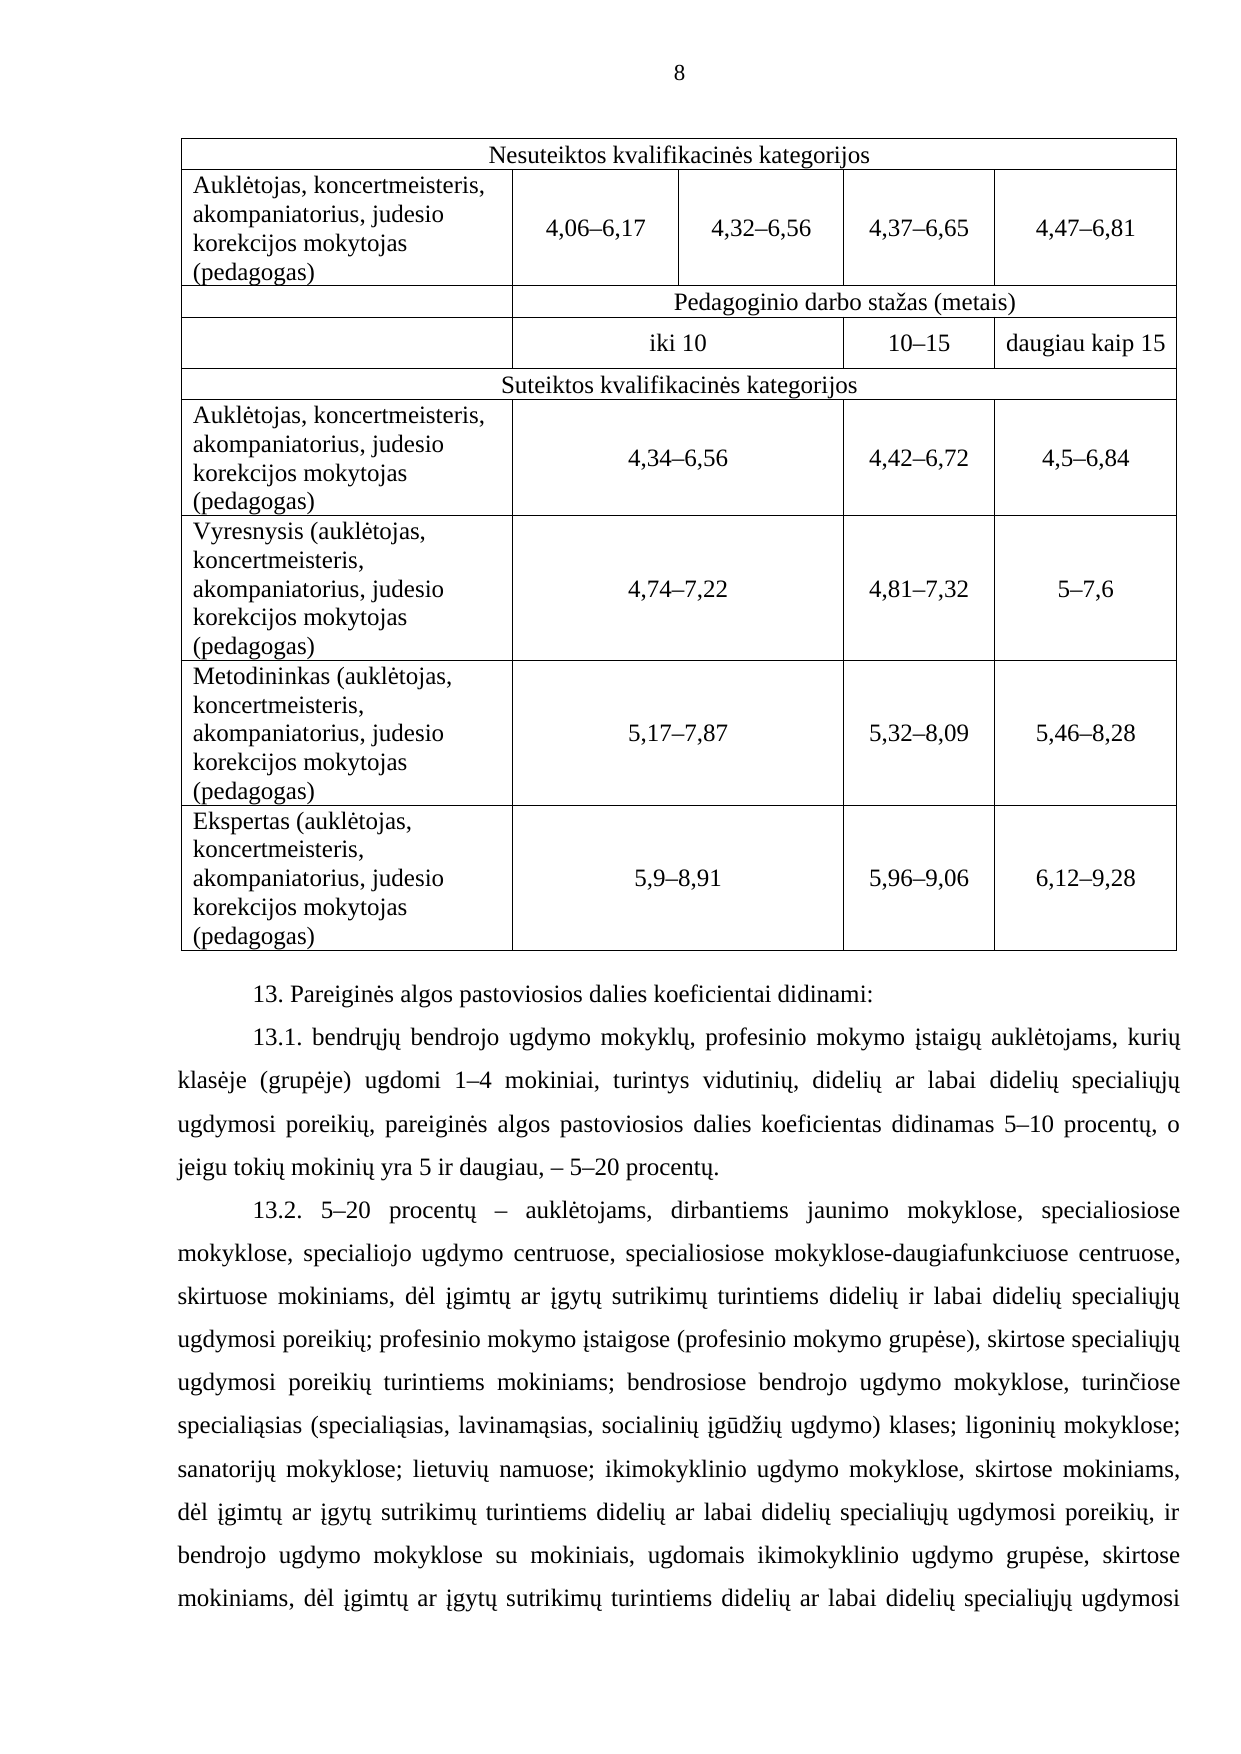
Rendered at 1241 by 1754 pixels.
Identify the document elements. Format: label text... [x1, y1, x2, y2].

table_cell 4,34–6,56 [513, 400, 843, 515]
table_cell Pedagoginio darbo stažas (metais) [513, 286, 1176, 317]
table_cell Metodininkas (auklėtojas, koncertmeisteris, akompaniatorius, judesio korekcijos mokytojas (pedagogas) [182, 661, 512, 805]
table_cell [182, 318, 512, 368]
table_cell Auklėtojas, koncertmeisteris, akompaniatorius, judesio korekcijos mokytojas (pedagogas) [182, 400, 512, 515]
table_cell 4,81–7,32 [844, 516, 994, 660]
table_cell 4,47–6,81 [995, 170, 1176, 285]
table_cell 10–15 [844, 318, 994, 368]
table_cell 4,5–6,84 [995, 400, 1176, 515]
table_cell Auklėtojas, koncertmeisteris, akompaniatorius, judesio korekcijos mokytojas (pedagogas) [182, 170, 512, 285]
text 13.1. bendrųjų bendrojo ugdymo mokyklų, profesinio mokymo įstaigų auklėtojams, kurių klasėje (grupėje) ugdomi 1–4 mokiniai, turintys vidutinių, didelių ar labai didelių specialiųjų ugdymosi poreikių, pareiginės algos pastoviosios dalies koeficientas didinamas 5–10 procentų, o jeigu tokių mokinių yra 5 ir daugiau, – 5–20 procentų. [177, 1022, 1181, 1181]
table_cell 5,32–8,09 [844, 661, 994, 805]
text 13. Pareiginės algos pastoviosios dalies koeficientai didinami: [177, 979, 1181, 1008]
table_cell daugiau kaip 15 [995, 318, 1176, 368]
table_cell iki 10 [513, 318, 843, 368]
table_cell [182, 286, 512, 317]
table_cell 5,9–8,91 [513, 806, 843, 949]
table_cell 5,46–8,28 [995, 661, 1176, 805]
table_cell Vyresnysis (auklėtojas, koncertmeisteris, akompaniatorius, judesio korekcijos mokytojas (pedagogas) [182, 516, 512, 660]
table_cell 4,06–6,17 [513, 170, 678, 285]
table_cell 5–7,6 [995, 516, 1176, 660]
table_cell 4,74–7,22 [513, 516, 843, 660]
table_cell 4,37–6,65 [844, 170, 994, 285]
table_cell Nesuteiktos kvalifikacinės kategorijos [182, 139, 1176, 169]
table_cell Ekspertas (auklėtojas, koncertmeisteris, akompaniatorius, judesio korekcijos mokytojas (pedagogas) [182, 806, 512, 949]
table_cell 5,96–9,06 [844, 806, 994, 949]
table_cell 4,32–6,56 [679, 170, 843, 285]
text 13.2. 5–20 procentų – auklėtojams, dirbantiems jaunimo mokyklose, specialiosiose mokyklose, specialiojo ugdymo centruose, specialiosiose mokyklose-daugiafunkciuose centruose, skirtuose mokiniams, dėl įgimtų ar įgytų sutrikimų turintiems didelių ir labai didelių specialiųjų ugdymosi poreikių; profesinio mokymo įstaigose (profesinio mokymo grupėse), skirtose specialiųjų ugdymosi poreikių turintiems mokiniams; bendrosiose bendrojo ugdymo mokyklose, turinčiose specialiąsias (specialiąsias, lavinamąsias, socialinių įgūdžių ugdymo) klases; ligoninių mokyklose; sanatorijų mokyklose; lietuvių namuose; ikimokyklinio ugdymo mokyklose, skirtose mokiniams, dėl įgimtų ar įgytų sutrikimų turintiems didelių ar labai didelių specialiųjų ugdymosi poreikių, ir bendrojo ugdymo mokyklose su mokiniais, ugdomais ikimokyklinio ugdymo grupėse, skirtose mokiniams, dėl įgimtų ar įgytų sutrikimų turintiems didelių ar labai didelių specialiųjų ugdymosi [177, 1195, 1181, 1612]
table_cell Suteiktos kvalifikacinės kategorijos [182, 369, 1176, 399]
table_cell 4,42–6,72 [844, 400, 994, 515]
table_cell 6,12–9,28 [995, 806, 1176, 949]
table_cell 5,17–7,87 [513, 661, 843, 805]
